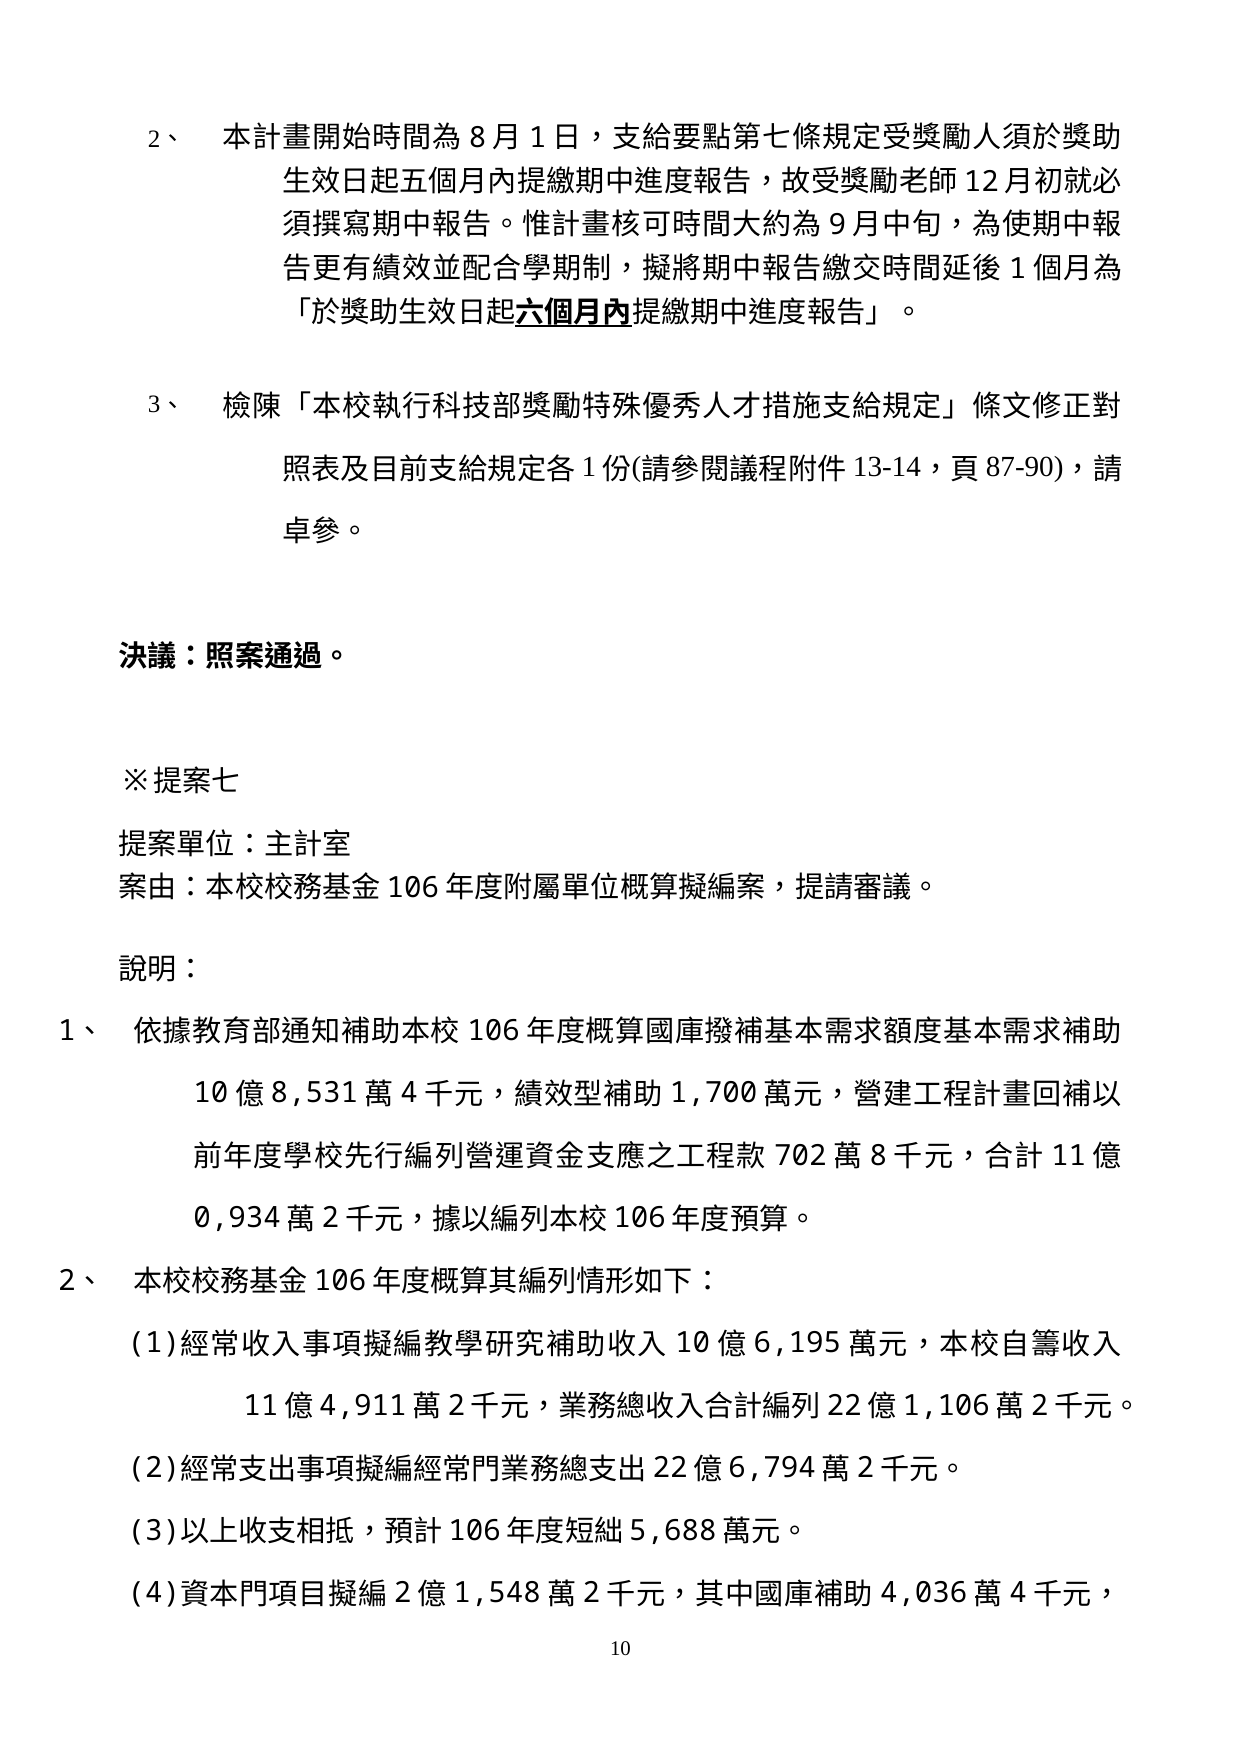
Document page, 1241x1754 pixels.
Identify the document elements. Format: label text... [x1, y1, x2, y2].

list 檢陳「本校執行科技部獎勵特殊優秀人才措施支給規定」條文修正對照表及目前支給規定各1份(請參閱議程附件13-14，頁87-90)，請卓參。 [148, 362, 1122, 550]
text 決議：照案通過。 [118, 612, 1122, 675]
list 本計畫開始時間為8月1日，支給要點第七條規定受獎勵人須於獎助生效日起五個月內提繳期中進度報告，故受獎勵老師12月初就必須撰寫期中報告。惟計畫核可時間大約為9月中旬，為使期中報告更有績效並配合學期制，擬將期中報告繳交時間延後1個月為「於獎助生效日起六個月內提繳期中進度報告」。 [148, 112, 1122, 331]
list 經常支出事項擬編經常門業務總支出22億6,794萬2千元。 [127, 1425, 1122, 1487]
list 資本門項目擬編2億1,548萬2千元，其中國庫補助4,036萬4千元， [127, 1550, 1122, 1612]
list 依據教育部通知補助本校106年度概算國庫撥補基本需求額度基本需求補助10億8,531萬4千元，績效型補助1,700萬元，營建工程計畫回補以前年度學校先行編列營運資金支應之工程款702萬8千元，合計11億0,934萬2千元，據以編列本校106年度預算。 [58, 987, 1122, 1237]
text 提案單位：主計室 [118, 800, 1122, 862]
list 以上收支相抵，預計106年度短絀5,688萬元。 [127, 1487, 1122, 1550]
text 說明： [118, 925, 1122, 987]
list 經常收入事項擬編教學研究補助收入10億6,195萬元，本校自籌收入11億4,911萬2千元，業務總收入合計編列22億1,106萬2千元。 [127, 1300, 1122, 1425]
text ※提案七 [118, 737, 1122, 800]
text 案由：本校校務基金106年度附屬單位概算擬編案，提請審議。 [118, 862, 1122, 906]
list 本校校務基金106年度概算其編列情形如下： [58, 1237, 1122, 1300]
